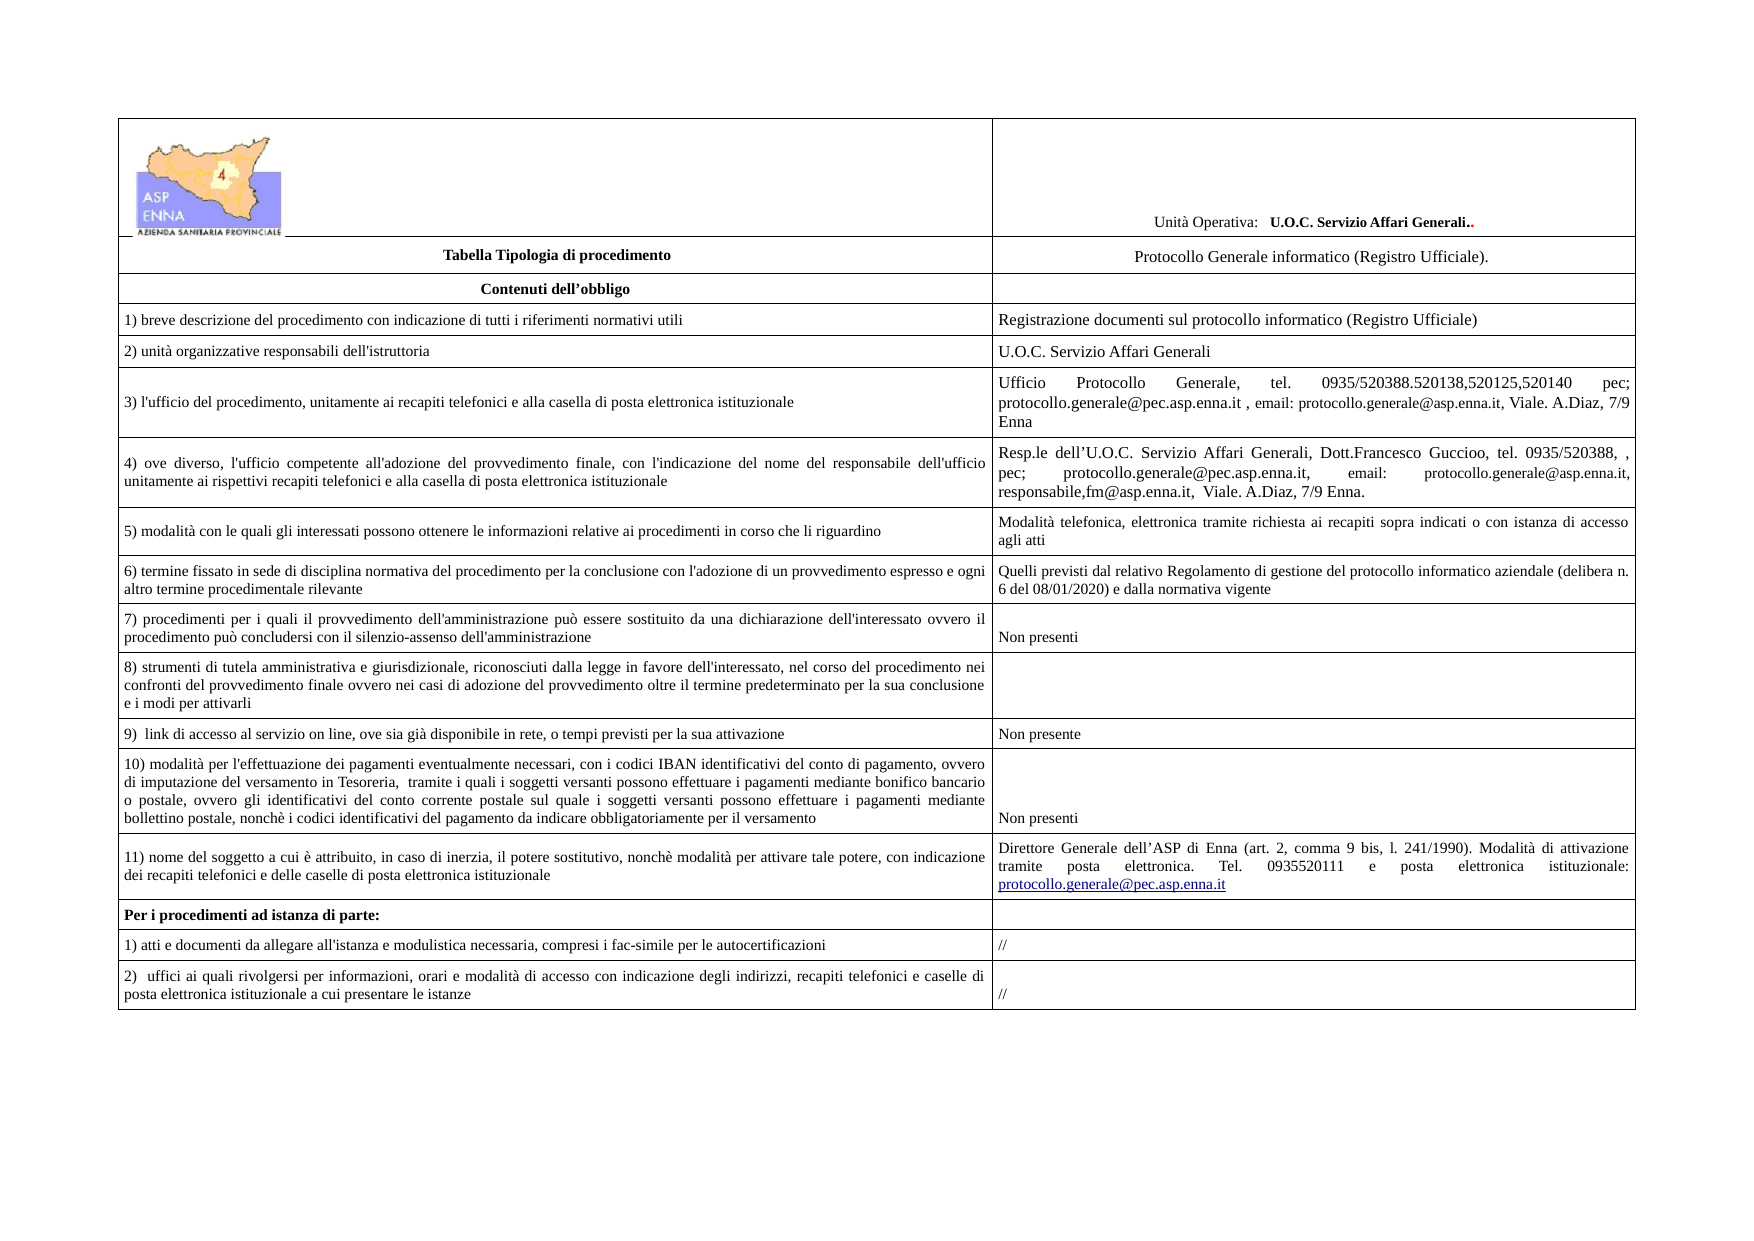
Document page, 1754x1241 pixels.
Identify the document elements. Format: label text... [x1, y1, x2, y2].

table_cell Non presenti [993, 749, 1635, 832]
table_cell 9) link di accesso al servizio on line, ove sia già disponibile in rete, o tempi previsti per la sua attivazione [119, 719, 992, 748]
table_cell [993, 900, 1635, 929]
table_cell 5) modalità con le quali gli interessati possono ottenere le informazioni relative ai procedimenti in corso che li riguardino [119, 508, 992, 555]
table_cell Modalità telefonica, elettronica tramite richiesta ai recapiti sopra indicati o con istanza di accesso agli atti [993, 508, 1635, 555]
table_cell 4) ove diverso, l'ufficio competente all'adozione del provvedimento finale, con l'indicazione del nome del responsabile dell'ufficio unitamente ai rispettivi recapiti telefonici e alla casella di posta elettronica istituzionale [119, 438, 992, 507]
table_cell Contenuti dell’obbligo [119, 274, 992, 303]
table_cell Protocollo Generale informatico (Registro Ufficiale). [993, 237, 1635, 273]
table_cell 1) atti e documenti da allegare all'istanza e modulistica necessaria, compresi i fac-simile per le autocertificazioni [119, 930, 992, 959]
table_cell 1) breve descrizione del procedimento con indicazione di tutti i riferimenti normativi utili [119, 304, 992, 335]
table_cell Resp.le dell’U.O.C. Servizio Affari Generali, Dott.Francesco Guccioo, tel. 0935/520388, , pec; protocollo.generale@pec.asp.enna.it, email: protocollo.generale@asp.enna.it, responsabile,fm@asp.enna.it, Viale. A.Diaz, 7/9 Enna. [993, 438, 1635, 507]
table_header Unità Operativa: U.O.C. Servizio Affari Generali.. [993, 119, 1635, 236]
table_cell 3) l'ufficio del procedimento, unitamente ai recapiti telefonici e alla casella di posta elettronica istituzionale [119, 368, 992, 437]
table_cell // [993, 961, 1635, 1009]
table_cell 11) nome del soggetto a cui è attribuito, in caso di inerzia, il potere sostitutivo, nonchè modalità per attivare tale potere, con indicazione dei recapiti telefonici e delle caselle di posta elettronica istituzionale [119, 834, 992, 899]
table_cell 2) unità organizzative responsabili dell'istruttoria [119, 336, 992, 367]
table_header [119, 119, 992, 236]
table_cell [993, 653, 1635, 718]
table_cell Direttore Generale dell’ASP di Enna (art. 2, comma 9 bis, l. 241/1990). Modalità di attivazione tramite posta elettronica. Tel. 0935520111 e posta elettronica istituzionale: protocollo.generale@pec.asp.enna.it [993, 834, 1635, 899]
table_cell // [993, 930, 1635, 959]
table_cell U.O.C. Servizio Affari Generali [993, 336, 1635, 367]
table_cell Non presenti [993, 604, 1635, 652]
table_cell Tabella Tipologia di procedimento [119, 237, 992, 273]
table_cell Per i procedimenti ad istanza di parte: [119, 900, 992, 929]
table_cell Quelli previsti dal relativo Regolamento di gestione del protocollo informatico aziendale (delibera n. 6 del 08/01/2020) e dalla normativa vigente [993, 556, 1635, 603]
table_cell Registrazione documenti sul protocollo informatico (Registro Ufficiale) [993, 304, 1635, 335]
table_cell 6) termine fissato in sede di disciplina normativa del procedimento per la conclusione con l'adozione di un provvedimento espresso e ogni altro termine procedimentale rilevante [119, 556, 992, 603]
table_cell 7) procedimenti per i quali il provvedimento dell'amministrazione può essere sostituito da una dichiarazione dell'interessato ovvero il procedimento può concludersi con il silenzio-assenso dell'amministrazione [119, 604, 992, 652]
table_cell [993, 274, 1635, 303]
table_cell Ufficio Protocollo Generale, tel. 0935/520388.520138,520125,520140 pec; protocollo.generale@pec.asp.enna.it , email: protocollo.generale@asp.enna.it, Viale. A.Diaz, 7/9 Enna [993, 368, 1635, 437]
table_cell 2) uffici ai quali rivolgersi per informazioni, orari e modalità di accesso con indicazione degli indirizzi, recapiti telefonici e caselle di posta elettronica istituzionale a cui presentare le istanze [119, 961, 992, 1009]
table_cell 8) strumenti di tutela amministrativa e giurisdizionale, riconosciuti dalla legge in favore dell'interessato, nel corso del procedimento nei confronti del provvedimento finale ovvero nei casi di adozione del provvedimento oltre il termine predeterminato per la sua conclusione e i modi per attivarli [119, 653, 992, 718]
table_cell 10) modalità per l'effettuazione dei pagamenti eventualmente necessari, con i codici IBAN identificativi del conto di pagamento, ovvero di imputazione del versamento in Tesoreria, tramite i quali i soggetti versanti possono effettuare i pagamenti mediante bonifico bancario o postale, ovvero gli identificativi del conto corrente postale sul quale i soggetti versanti possono effettuare i pagamenti mediante bollettino postale, nonchè i codici identificativi del pagamento da indicare obbligatoriamente per il versamento [119, 749, 992, 832]
table_cell Non presente [993, 719, 1635, 748]
